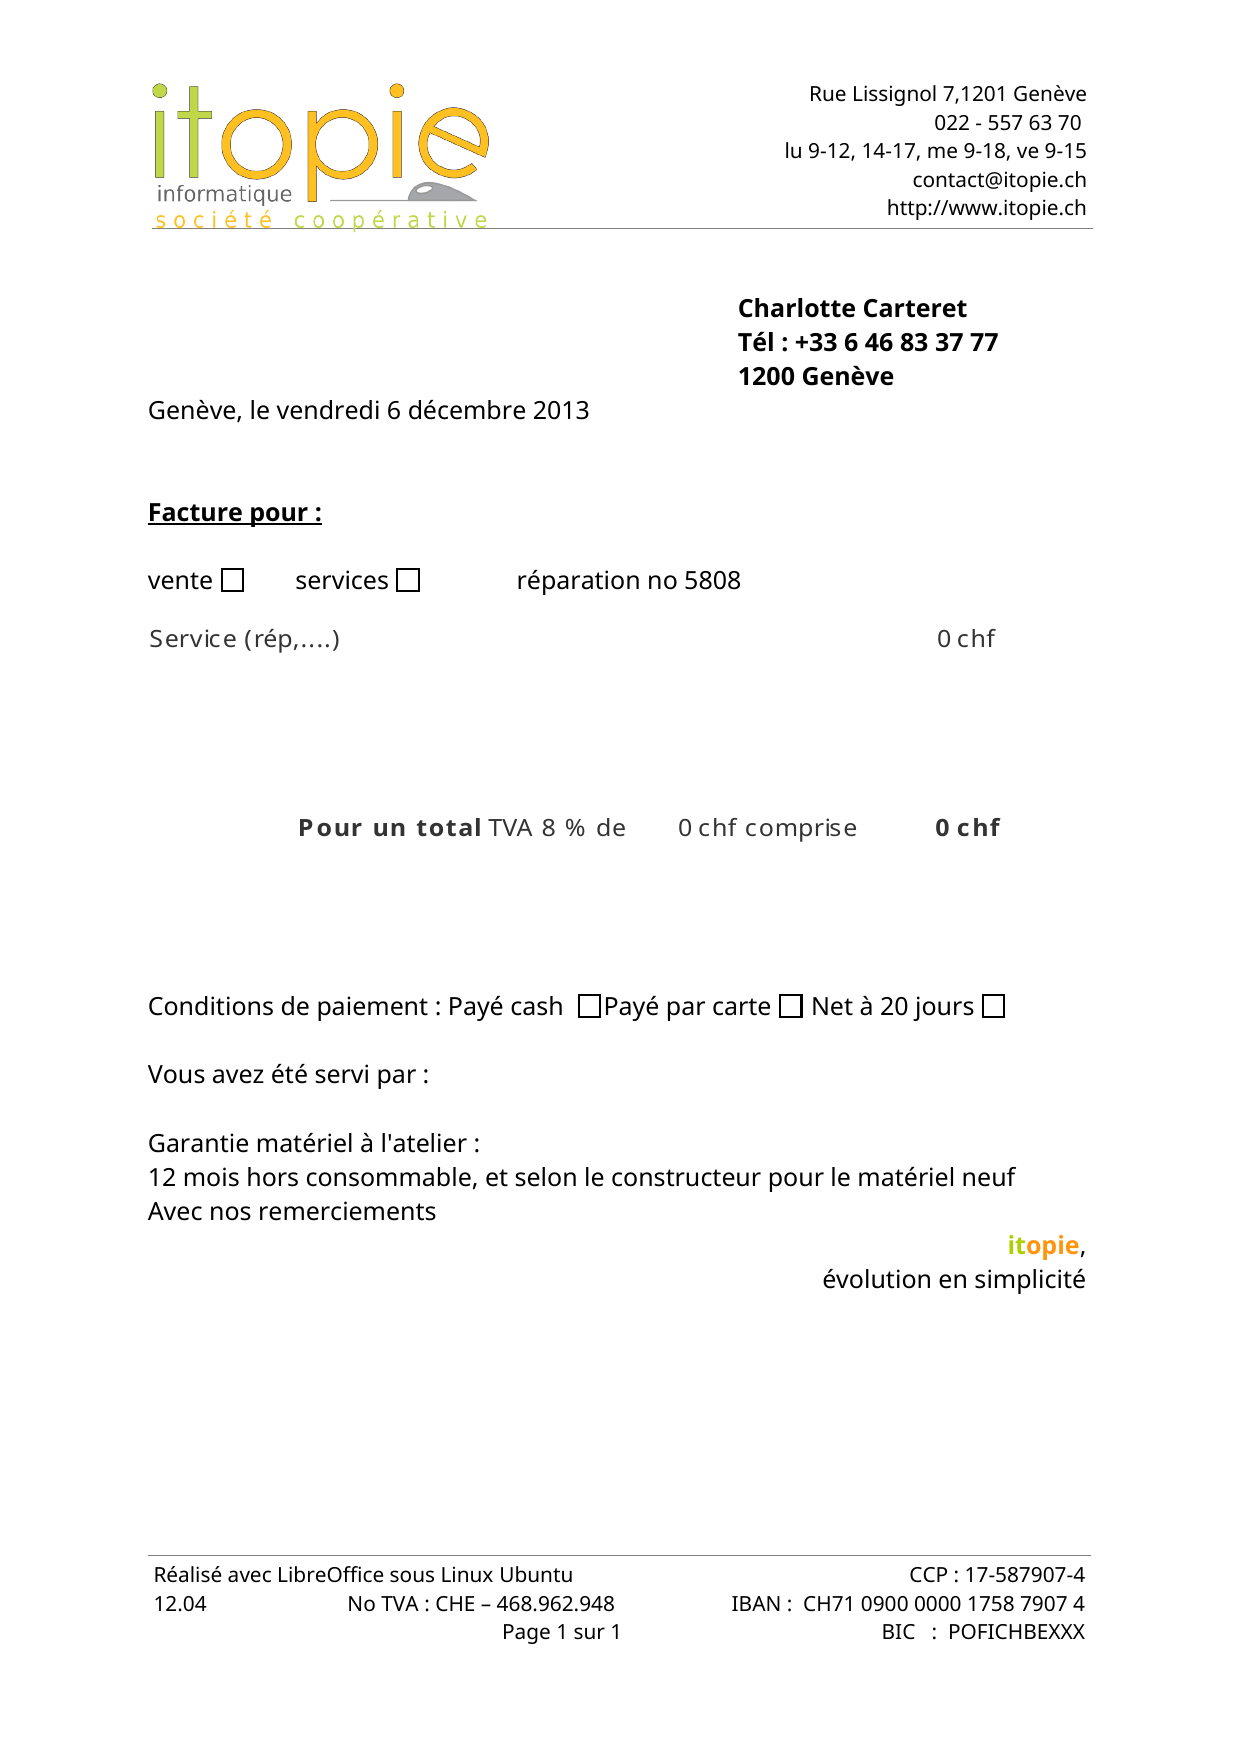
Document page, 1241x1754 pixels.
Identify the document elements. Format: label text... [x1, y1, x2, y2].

text Avec nos remerciements [148, 1193, 1093, 1227]
text évolution en simplicité [148, 1262, 1093, 1296]
text 12 mois hors consommable, et selon le constructeur pour le matériel neuf [148, 1159, 1093, 1193]
text Facture pour : [148, 495, 1093, 529]
text Tél : +33 6 46 83 37 77 [148, 324, 1093, 358]
text Genève, le vendredi 6 décembre 2013 [148, 392, 1093, 427]
picture [138, 72, 500, 244]
text Vous avez été servi par : [148, 1057, 1093, 1091]
text Conditions de paiement : Payé cash Payé par carte Net à 20 jours [148, 989, 1093, 1023]
text vente services réparation no 5808 [148, 563, 1093, 597]
text Charlotte Carteret [148, 290, 1093, 324]
text Garantie matériel à l'atelier : [148, 1125, 1093, 1159]
text itopie, [148, 1227, 1093, 1262]
text 1200 Genève [148, 358, 1093, 392]
